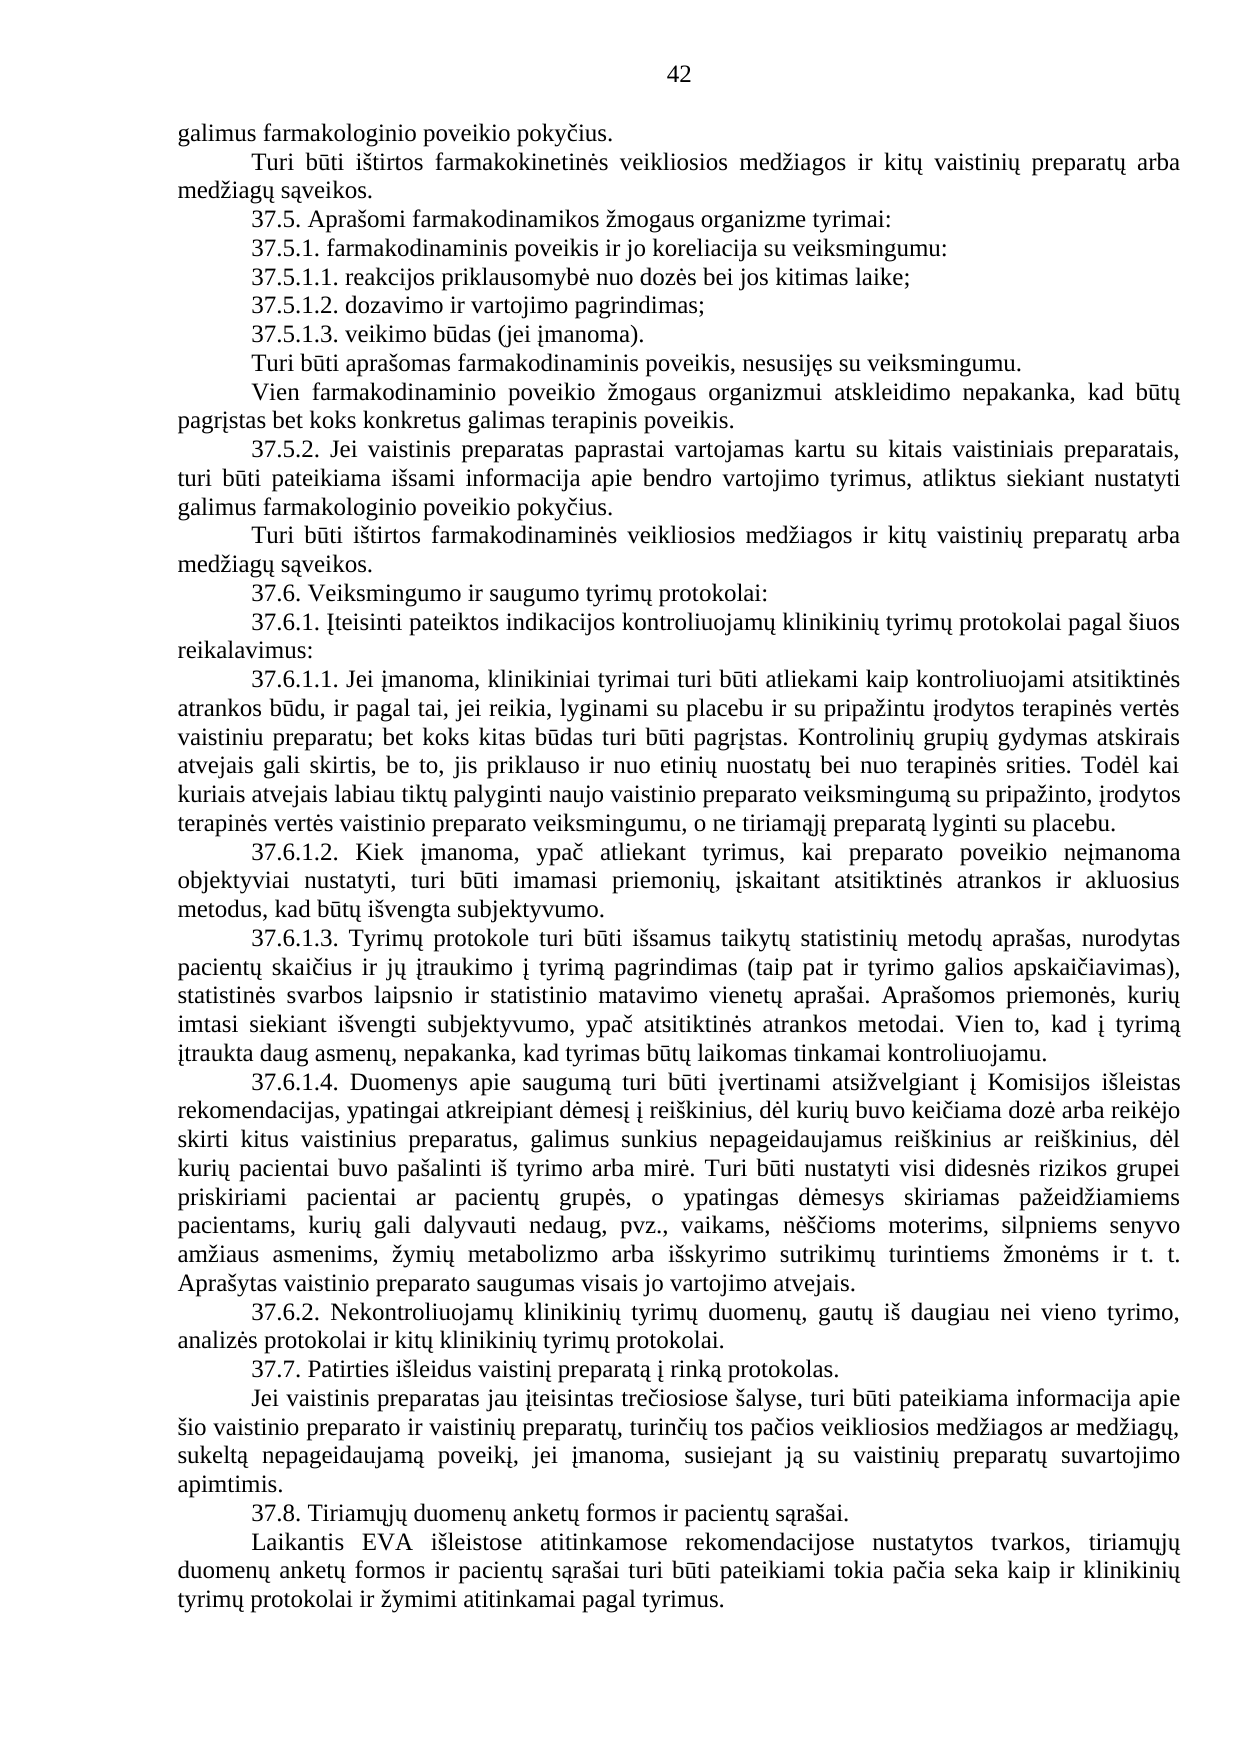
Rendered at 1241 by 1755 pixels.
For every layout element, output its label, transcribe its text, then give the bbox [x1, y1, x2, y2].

text 37.5. Aprašomi farmakodinamikos žmogaus organizme tyrimai: [177, 204, 1181, 233]
text Turi būti ištirtos farmakodinaminės veikliosios medžiagos ir kitų vaistinių preparatų arba medžiagų sąveikos. [177, 521, 1181, 578]
text Jei vaistinis preparatas jau įteisintas trečiosiose šalyse, turi būti pateikiama informacija apie šio vaistinio preparato ir vaistinių preparatų, turinčių tos pačios veikliosios medžiagos ar medžiagų, sukeltą nepageidaujamą poveikį, jei įmanoma, susiejant ją su vaistinių preparatų suvartojimo apimtimis. [177, 1383, 1181, 1498]
text 37.6. Veiksmingumo ir saugumo tyrimų protokolai: [177, 578, 1181, 607]
text 37.7. Patirties išleidus vaistinį preparatą į rinką protokolas. [177, 1354, 1181, 1383]
text 37.6.1.2. Kiek įmanoma, ypač atliekant tyrimus, kai preparato poveikio neįmanoma objektyviai nustatyti, turi būti imamasi priemonių, įskaitant atsitiktinės atrankos ir akluosius metodus, kad būtų išvengta subjektyvumo. [177, 837, 1181, 923]
text 37.5.1.3. veikimo būdas (jei įmanoma). [177, 319, 1181, 348]
text Turi būti ištirtos farmakokinetinės veikliosios medžiagos ir kitų vaistinių preparatų arba medžiagų sąveikos. [177, 147, 1181, 204]
text 37.5.1.1. reakcijos priklausomybė nuo dozės bei jos kitimas laike; [177, 262, 1181, 291]
text 37.5.2. Jei vaistinis preparatas paprastai vartojamas kartu su kitais vaistiniais preparatais, turi būti pateikiama išsami informacija apie bendro vartojimo tyrimus, atliktus siekiant nustatyti galimus farmakologinio poveikio pokyčius. [177, 434, 1181, 521]
text 37.6.1. Įteisinti pateiktos indikacijos kontroliuojamų klinikinių tyrimų protokolai pagal šiuos reikalavimus: [177, 607, 1181, 664]
text galimus farmakologinio poveikio pokyčius. [177, 118, 1181, 147]
text 37.6.1.1. Jei įmanoma, klinikiniai tyrimai turi būti atliekami kaip kontroliuojami atsitiktinės atrankos būdu, ir pagal tai, jei reikia, lyginami su placebu ir su pripažintu įrodytos terapinės vertės vaistiniu preparatu; bet koks kitas būdas turi būti pagrįstas. Kontrolinių grupių gydymas atskirais atvejais gali skirtis, be to, jis priklauso ir nuo etinių nuostatų bei nuo terapinės srities. Todėl kai kuriais atvejais labiau tiktų palyginti naujo vaistinio preparato veiksmingumą su pripažinto, įrodytos terapinės vertės vaistinio preparato veiksmingumu, o ne tiriamąjį preparatą lyginti su placebu. [177, 664, 1181, 837]
text 37.5.1.2. dozavimo ir vartojimo pagrindimas; [177, 291, 1181, 319]
text Turi būti aprašomas farmakodinaminis poveikis, nesusijęs su veiksmingumu. [177, 348, 1181, 377]
text 37.5.1. farmakodinaminis poveikis ir jo koreliacija su veiksmingumu: [177, 233, 1181, 262]
text Laikantis EVA išleistose atitinkamose rekomendacijose nustatytos tvarkos, tiriamųjų duomenų anketų formos ir pacientų sąrašai turi būti pateikiami tokia pačia seka kaip ir klinikinių tyrimų protokolai ir žymimi atitinkamai pagal tyrimus. [177, 1527, 1181, 1613]
text Vien farmakodinaminio poveikio žmogaus organizmui atskleidimo nepakanka, kad būtų pagrįstas bet koks konkretus galimas terapinis poveikis. [177, 377, 1181, 434]
text 37.6.2. Nekontroliuojamų klinikinių tyrimų duomenų, gautų iš daugiau nei vieno tyrimo, analizės protokolai ir kitų klinikinių tyrimų protokolai. [177, 1297, 1181, 1354]
text 37.8. Tiriamųjų duomenų anketų formos ir pacientų sąrašai. [177, 1498, 1181, 1527]
text 37.6.1.4. Duomenys apie saugumą turi būti įvertinami atsižvelgiant į Komisijos išleistas rekomendacijas, ypatingai atkreipiant dėmesį į reiškinius, dėl kurių buvo keičiama dozė arba reikėjo skirti kitus vaistinius preparatus, galimus sunkius nepageidaujamus reiškinius ar reiškinius, dėl kurių pacientai buvo pašalinti iš tyrimo arba mirė. Turi būti nustatyti visi didesnės rizikos grupei priskiriami pacientai ar pacientų grupės, o ypatingas dėmesys skiriamas pažeidžiamiems pacientams, kurių gali dalyvauti nedaug, pvz., vaikams, nėščioms moterims, silpniems senyvo amžiaus asmenims, žymių metabolizmo arba išskyrimo sutrikimų turintiems žmonėms ir t. t. Aprašytas vaistinio preparato saugumas visais jo vartojimo atvejais. [177, 1067, 1181, 1297]
text 37.6.1.3. Tyrimų protokole turi būti išsamus taikytų statistinių metodų aprašas, nurodytas pacientų skaičius ir jų įtraukimo į tyrimą pagrindimas (taip pat ir tyrimo galios apskaičiavimas), statistinės svarbos laipsnio ir statistinio matavimo vienetų aprašai. Aprašomos priemonės, kurių imtasi siekiant išvengti subjektyvumo, ypač atsitiktinės atrankos metodai. Vien to, kad į tyrimą įtraukta daug asmenų, nepakanka, kad tyrimas būtų laikomas tinkamai kontroliuojamu. [177, 923, 1181, 1067]
